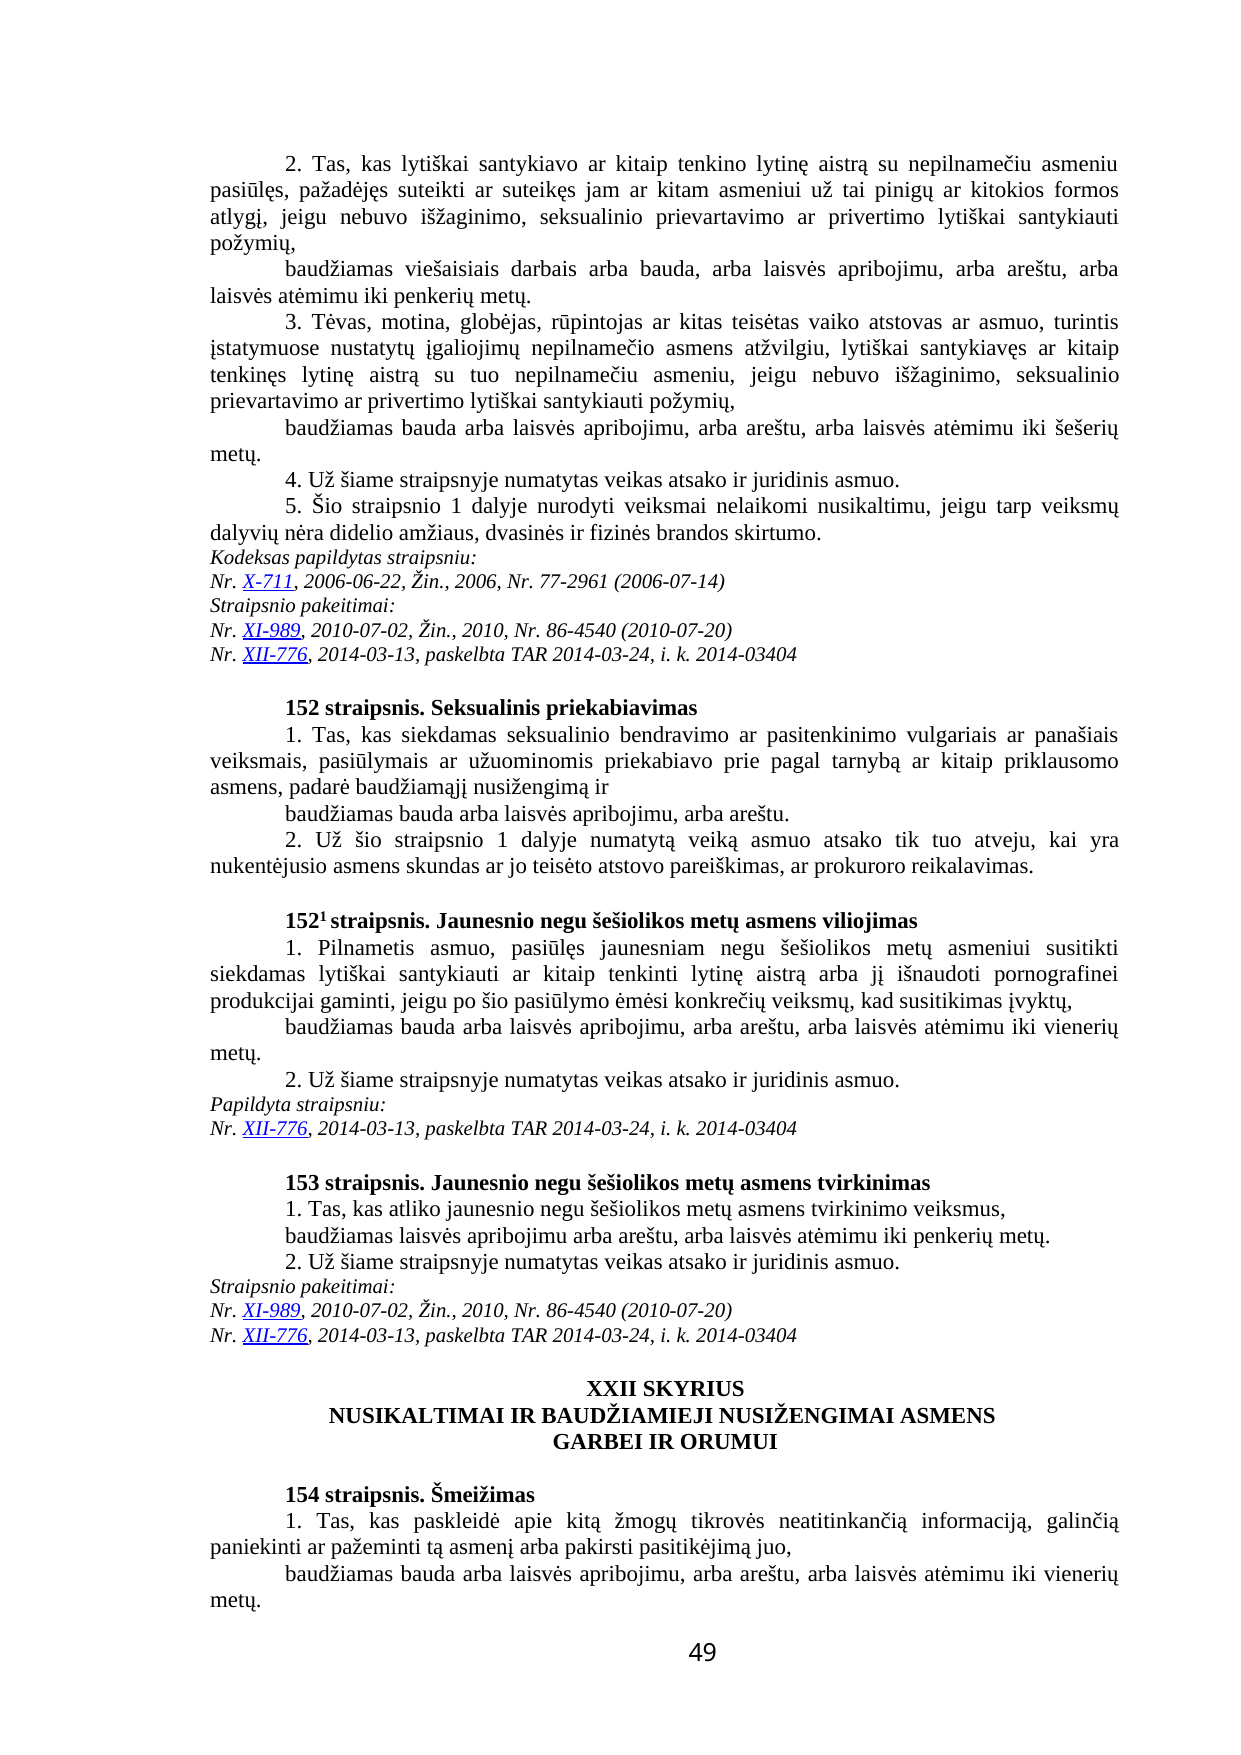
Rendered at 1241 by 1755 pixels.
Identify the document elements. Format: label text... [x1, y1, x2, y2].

text NUSIKALTIMAI IR BAUDŽIAMIEJI NUSIŽENGIMAI ASMENS [210, 1402, 1120, 1428]
text Kodeksas papildytas straipsniu: [210, 545, 1120, 569]
text 5. Šio straipsnio 1 dalyje nurodyti veiksmai nelaikomi nusikaltimu, jeigu tarp veiksmų dalyvių nėra didelio amžiaus, dvasinės ir fizinės brandos skirtumo. [210, 493, 1120, 545]
text Papildyta straipsniu: [210, 1092, 1120, 1116]
text 2. Už šiame straipsnyje numatytas veikas atsako ir juridinis asmuo. [210, 1066, 1120, 1092]
text 1521 straipsnis. Jaunesnio negu šešiolikos metų asmens viliojimas [210, 908, 1120, 934]
text baudžiamas laisvės apribojimu arba areštu, arba laisvės atėmimu iki penkerių metų. [210, 1222, 1120, 1248]
text 4. Už šiame straipsnyje numatytas veikas atsako ir juridinis asmuo. [210, 466, 1120, 493]
text Nr. XII-776, 2014-03-13, paskelbta TAR 2014-03-24, i. k. 2014-03404 [210, 1322, 1120, 1347]
text Nr. XII-776, 2014-03-13, paskelbta TAR 2014-03-24, i. k. 2014-03404 [210, 1116, 1120, 1140]
text GARBEI IR ORUMUI [210, 1428, 1120, 1454]
text 152 straipsnis. Seksualinis priekabiavimas [210, 694, 1120, 721]
text 2. Už šiame straipsnyje numatytas veikas atsako ir juridinis asmuo. [210, 1248, 1120, 1274]
text baudžiamas bauda arba laisvės apribojimu, arba areštu, arba laisvės atėmimu iki vienerių metų. [210, 1013, 1120, 1066]
text baudžiamas viešaisiais darbais arba bauda, arba laisvės apribojimu, arba areštu, arba laisvės atėmimu iki penkerių metų. [210, 255, 1120, 308]
text baudžiamas bauda arba laisvės apribojimu, arba areštu, arba laisvės atėmimu iki šešerių metų. [210, 413, 1120, 466]
text Straipsnio pakeitimai: [210, 593, 1120, 617]
text 1. Tas, kas atliko jaunesnio negu šešiolikos metų asmens tvirkinimo veiksmus, [285, 1195, 1120, 1222]
text Nr. XII-776, 2014-03-13, paskelbta TAR 2014-03-24, i. k. 2014-03404 [210, 642, 1120, 666]
text 1. Tas, kas paskleidė apie kitą žmogų tikrovės neatitinkančią informaciją, galinčią paniekinti ar pažeminti tą asmenį arba pakirsti pasitikėjimą juo, [210, 1507, 1120, 1560]
text Nr. X-711, 2006-06-22, Žin., 2006, Nr. 77-2961 (2006-07-14) [210, 569, 1120, 593]
text XXII SKYRIUS [210, 1375, 1120, 1402]
text 2. Už šio straipsnio 1 dalyje numatytą veiką asmuo atsako tik tuo atveju, kai yra nukentėjusio asmens skundas ar jo teisėto atstovo pareiškimas, ar prokuroro reikalavimas. [210, 826, 1120, 879]
text 153 straipsnis. Jaunesnio negu šešiolikos metų asmens tvirkinimas [210, 1169, 1120, 1195]
text 3. Tėvas, motina, globėjas, rūpintojas ar kitas teisėtas vaiko atstovas ar asmuo, turintis įstatymuose nustatytų įgaliojimų nepilnamečio asmens atžvilgiu, lytiškai santykiavęs ar kitaip tenkinęs lytinę aistrą su tuo nepilnamečiu asmeniu, jeigu nebuvo išžaginimo, seksualinio prievartavimo ar privertimo lytiškai santykiauti požymių, [210, 308, 1120, 413]
text baudžiamas bauda arba laisvės apribojimu, arba areštu. [210, 800, 1120, 826]
text Nr. XI-989, 2010-07-02, Žin., 2010, Nr. 86-4540 (2010-07-20) [210, 1298, 1120, 1322]
text 1. Tas, kas siekdamas seksualinio bendravimo ar pasitenkinimo vulgariais ar panašiais veiksmais, pasiūlymais ar užuominomis priekabiavo prie pagal tarnybą ar kitaip priklausomo asmens, padarė baudžiamąjį nusižengimą ir [210, 721, 1120, 800]
text Nr. XI-989, 2010-07-02, Žin., 2010, Nr. 86-4540 (2010-07-20) [210, 617, 1120, 642]
text 154 straipsnis. Šmeižimas [210, 1481, 1120, 1507]
text 2. Tas, kas lytiškai santykiavo ar kitaip tenkino lytinę aistrą su nepilnamečiu asmeniu pasiūlęs, pažadėjęs suteikti ar suteikęs jam ar kitam asmeniui už tai pinigų ar kitokios formos atlygį, jeigu nebuvo išžaginimo, seksualinio prievartavimo ar privertimo lytiškai santykiauti požymių, [210, 150, 1120, 255]
text 1. Pilnametis asmuo, pasiūlęs jaunesniam negu šešiolikos metų asmeniui susitikti siekdamas lytiškai santykiauti ar kitaip tenkinti lytinę aistrą arba jį išnaudoti pornografinei produkcijai gaminti, jeigu po šio pasiūlymo ėmėsi konkrečių veiksmų, kad susitikimas įvyktų, [210, 934, 1120, 1013]
text baudžiamas bauda arba laisvės apribojimu, arba areštu, arba laisvės atėmimu iki vienerių metų. [210, 1560, 1120, 1612]
text Straipsnio pakeitimai: [210, 1274, 1120, 1298]
